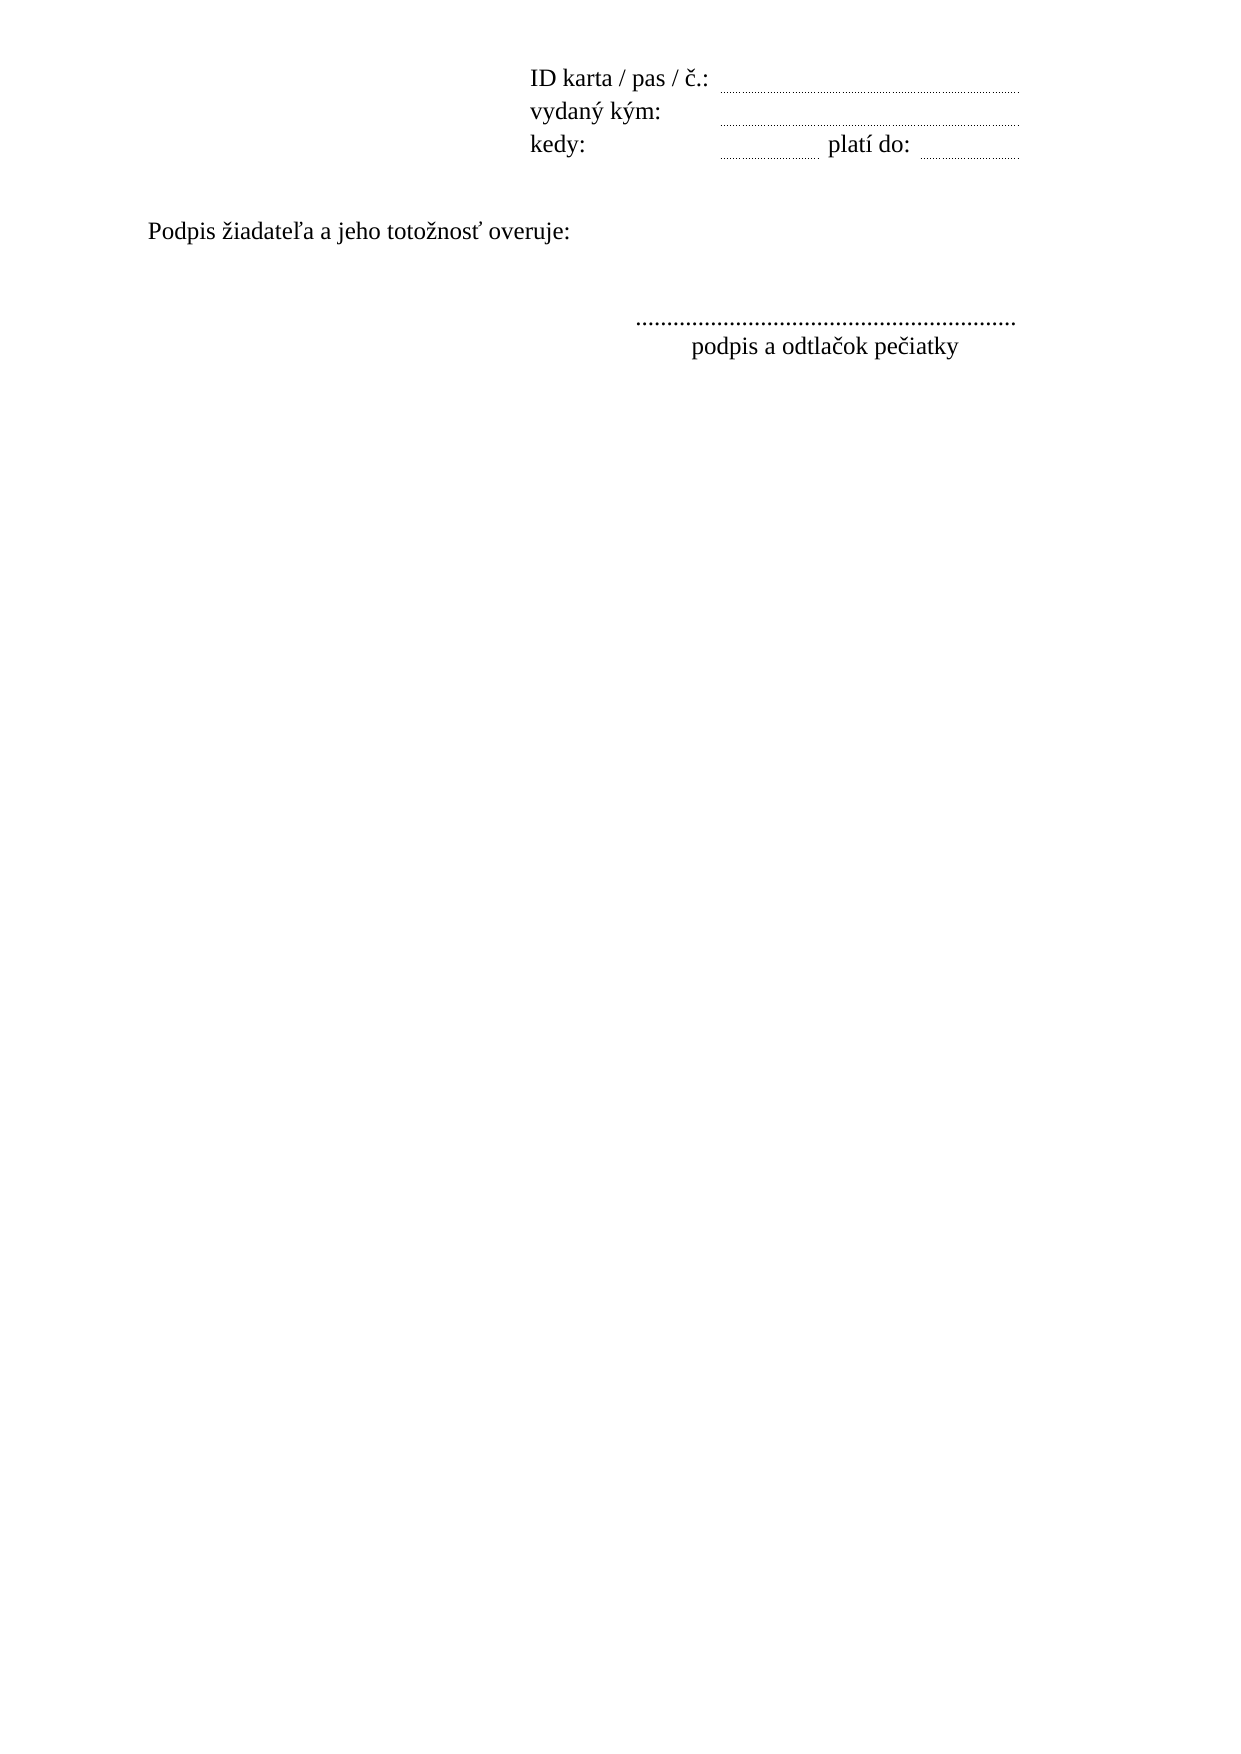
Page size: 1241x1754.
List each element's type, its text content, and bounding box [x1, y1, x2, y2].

table_cell kedy: [523, 125, 721, 157]
table_cell [921, 125, 1021, 157]
text Podpis žiadateľa a jeho totožnosť overuje: [148, 216, 1092, 245]
table_header [721, 59, 1021, 92]
table_cell [721, 92, 1021, 125]
table_header ID karta / pas / č.: [523, 59, 721, 92]
text podpis a odtlačok pečiatky [148, 331, 1092, 360]
table_cell vydaný kým: [523, 92, 721, 125]
table_cell [721, 125, 821, 157]
text ............................................................. [148, 302, 1092, 331]
table_cell platí do: [821, 125, 921, 157]
